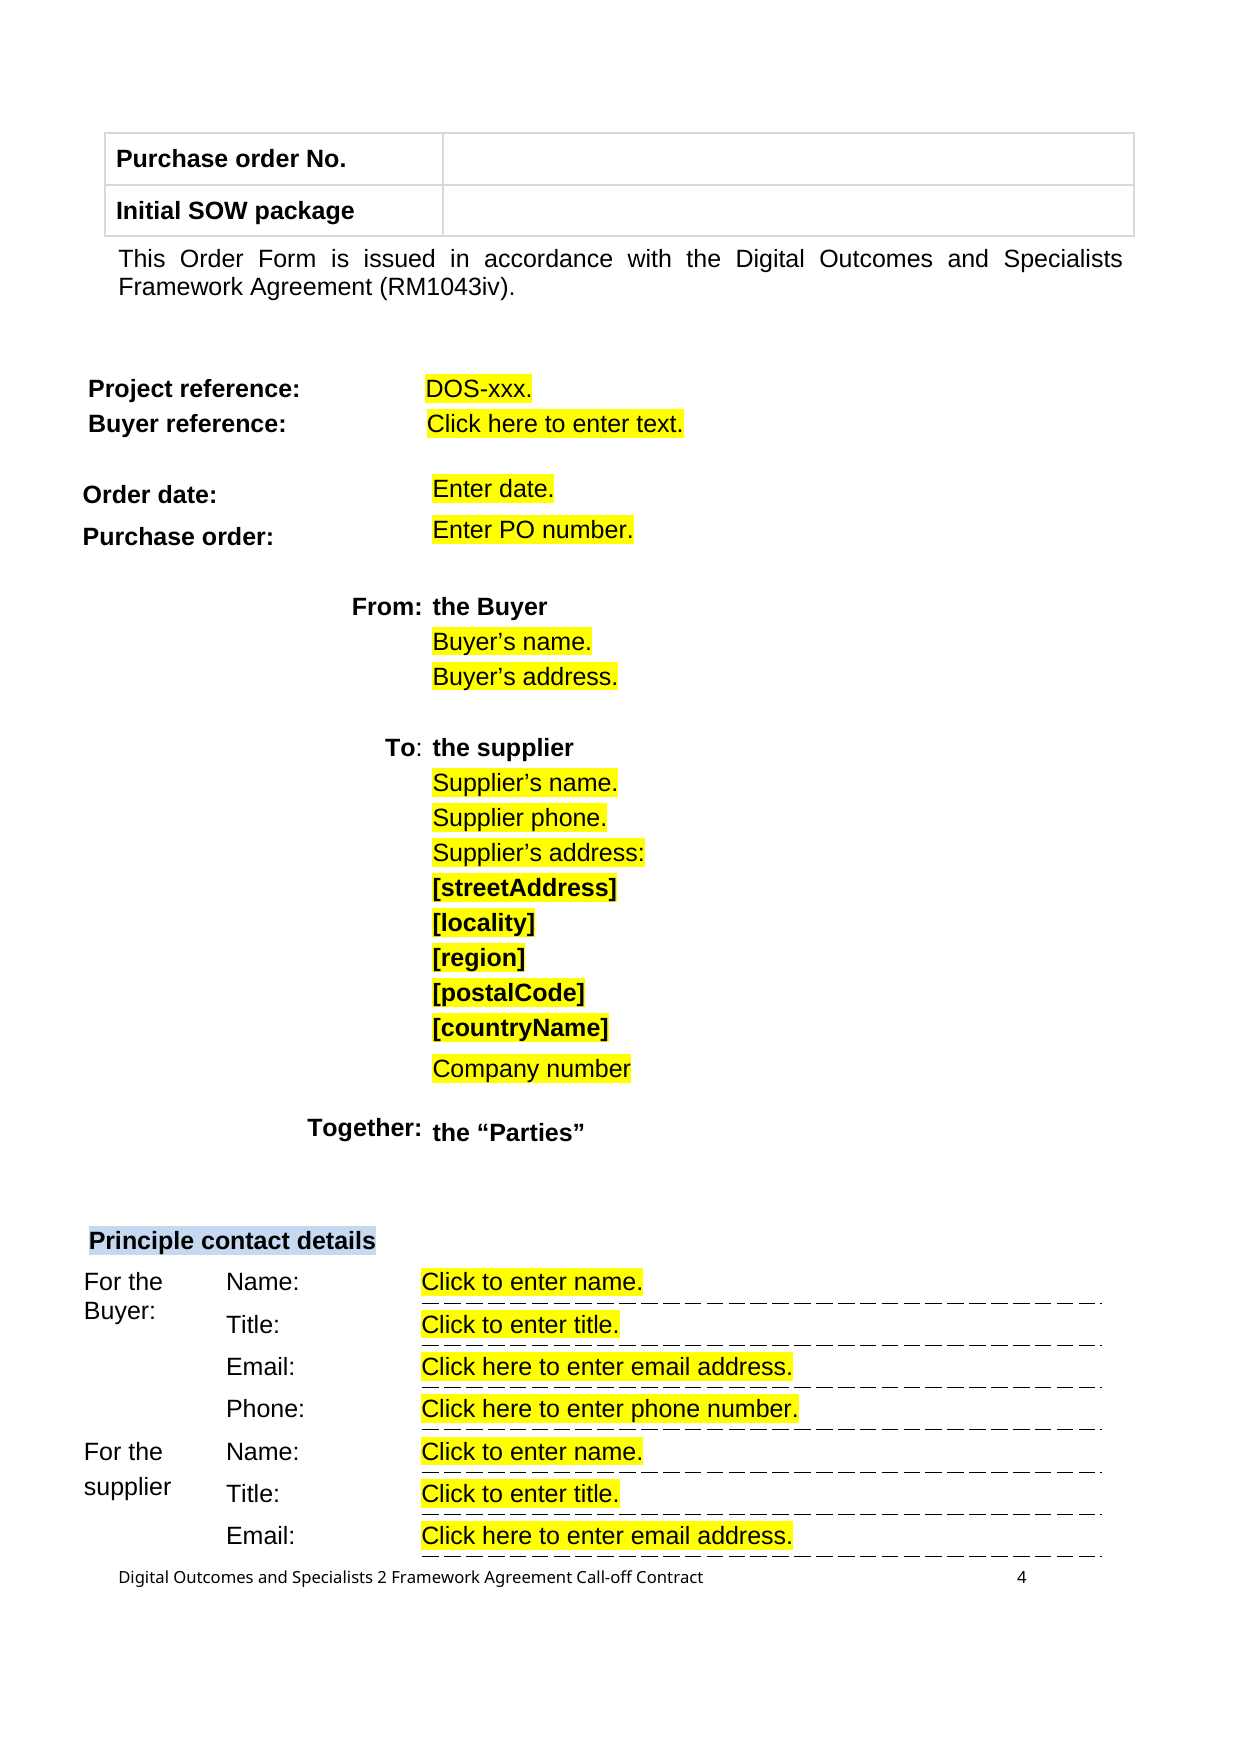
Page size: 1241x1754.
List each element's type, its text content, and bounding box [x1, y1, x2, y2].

table_cell Purchase order No. [106, 134, 442, 183]
table_cell [444, 134, 1133, 183]
table_cell Company number the “Parties” [434, 1048, 1023, 1153]
table_cell Click to enter name. [422, 1429, 1102, 1472]
table_cell Click to enter title. [422, 1303, 1102, 1345]
table_header Enter date. [434, 474, 1023, 515]
table_cell Title: [215, 1472, 422, 1514]
text Principle contact details [88, 1226, 1122, 1255]
table_cell Initial SOW package [106, 186, 442, 235]
table_cell Email: [215, 1514, 422, 1556]
table_cell Click here to enter email address. [422, 1514, 1102, 1556]
table_header Project reference: DOS-xxx. Buyer reference: Click here to enter text. [73, 368, 1189, 1153]
table_cell Click here to enter phone number. [422, 1387, 1102, 1429]
table_cell From: [84, 585, 433, 727]
table_cell Email: [215, 1345, 422, 1387]
table_cell Phone: [215, 1387, 422, 1429]
table_cell Enter PO number. [434, 515, 1023, 585]
table_cell Click to enter title. [422, 1472, 1102, 1514]
table_cell Together: [84, 1048, 433, 1153]
table_cell the supplier Supplier’s name. Supplier phone. Supplier’s address: [streetAddress] [locality] [region] [postalCode] [countryName] [434, 727, 1023, 1048]
table_cell the Buyer Buyer’s name. Buyer’s address. [434, 585, 1023, 727]
text This Order Form is issued in accordance with the Digital Outcomes and Specialists Framework Agreement (RM1043iv). [118, 243, 1125, 301]
table_header Name: [215, 1261, 422, 1302]
table_cell Name: [215, 1429, 422, 1472]
table_header Order date: [84, 474, 433, 515]
table_cell To: [84, 727, 433, 1048]
table_cell [73, 1153, 1189, 1190]
table_header Click to enter name. [422, 1261, 1102, 1302]
table_cell Click here to enter email address. [422, 1345, 1102, 1387]
table_cell [444, 186, 1133, 235]
table_header For the Buyer: [73, 1261, 214, 1429]
table_cell Title: [215, 1303, 422, 1345]
table_cell Purchase order: [84, 515, 433, 585]
table_cell For the supplier [73, 1429, 214, 1556]
